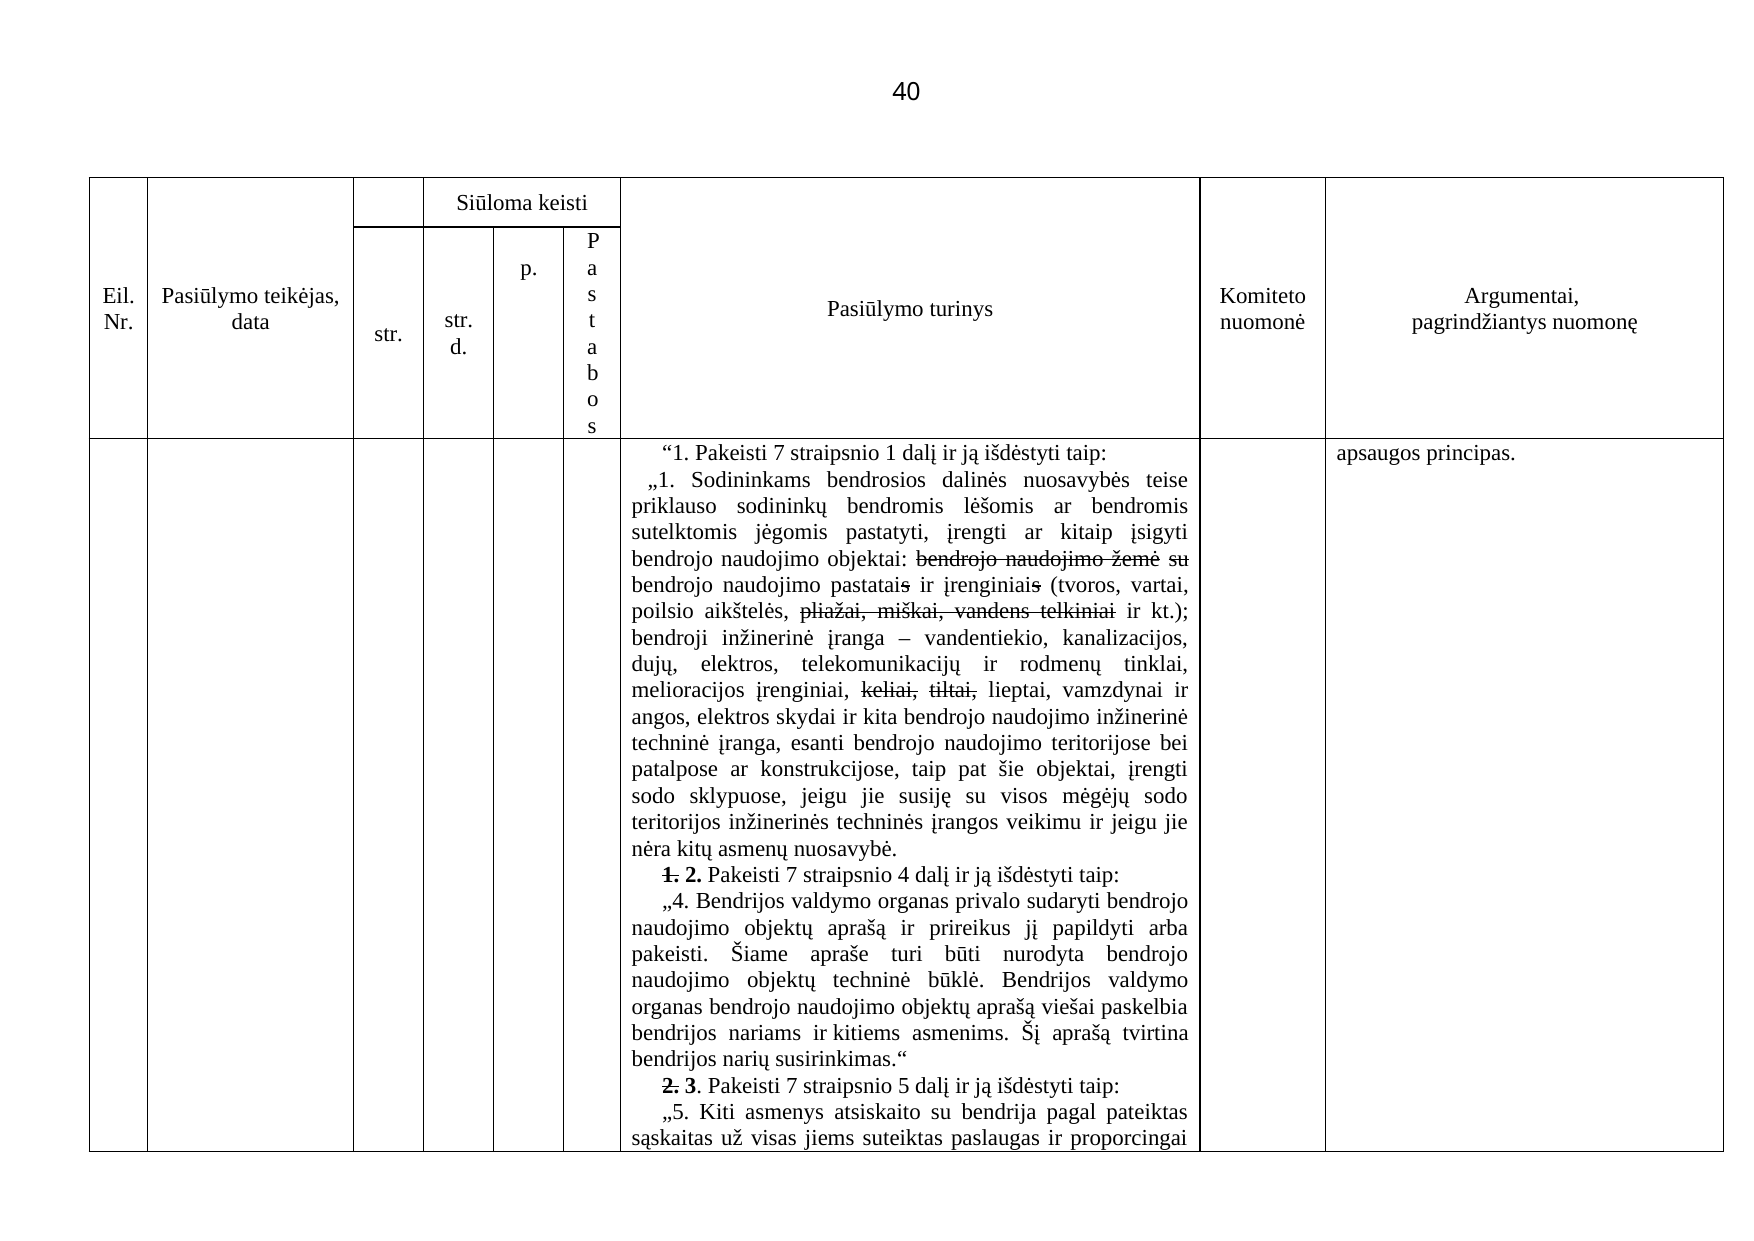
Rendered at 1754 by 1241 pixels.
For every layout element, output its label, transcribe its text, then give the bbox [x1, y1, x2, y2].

table_header [354, 178, 423, 226]
table_cell [424, 439, 493, 1151]
table_cell p. [494, 228, 563, 438]
table_cell [354, 439, 423, 1151]
table_cell “1. Pakeisti 7 straipsnio 1 dalį ir ją išdėstyti taip: „1. Sodininkams bendrosios dalinės nuosavybės teise priklauso sodininkų bendromis lėšomis ar bendromis sutelktomis jėgomis pastatyti, įrengti ar kitaip įsigyti bendrojo naudojimo objektai: bendrojo naudojimo žemė su bendrojo naudojimo pastatais ir įrenginiais (tvoros, vartai, poilsio aikštelės, pliažai, miškai, vandens telkiniai ir kt.); bendroji inžinerinė įranga – vandentiekio, kanalizacijos, dujų, elektros, telekomunikacijų ir rodmenų tinklai, melioracijos įrenginiai, keliai, tiltai, lieptai, vamzdynai ir angos, elektros skydai ir kita bendrojo naudojimo inžinerinė techninė įranga, esanti bendrojo naudojimo teritorijose bei patalpose ar konstrukcijose, taip pat šie objektai, įrengti sodo sklypuose, jeigu jie susiję su visos mėgėjų sodo teritorijos inžinerinės techninės įrangos veikimu ir jeigu jie nėra kitų asmenų nuosavybė. 1. 2. Pakeisti 7 straipsnio 4 dalį ir ją išdėstyti taip: „4. Bendrijos valdymo organas privalo sudaryti bendrojo naudojimo objektų aprašą ir prireikus jį papildyti arba pakeisti. Šiame apraše turi būti nurodyta bendrojo naudojimo objektų techninė būklė. Bendrijos valdymo organas bendrojo naudojimo objektų aprašą viešai paskelbia bendrijos nariams ir kitiems asmenims. Šį aprašą tvirtina bendrijos narių susirinkimas.“ 2. 3. Pakeisti 7 straipsnio 5 dalį ir ją išdėstyti taip: „5. Kiti asmenys atsiskaito su bendrija pagal pateiktas sąskaitas už visas jiems suteiktas paslaugas ir proporcingai [621, 439, 1199, 1151]
table_header Argumentai, pagrindžiantys nuomonę [1326, 178, 1723, 438]
table_header Pasiūlymo teikėjas, data [148, 178, 353, 438]
table_cell Pastabos [564, 228, 620, 438]
table_cell [148, 439, 353, 1151]
table_header Komiteto nuomonė [1201, 178, 1325, 438]
table_cell [564, 439, 620, 1151]
table_cell [494, 439, 563, 1151]
table_cell str. [354, 228, 423, 438]
table_header Pasiūlymo turinys [621, 178, 1199, 438]
table_cell str. d. [424, 228, 493, 438]
table_header Eil. Nr. [90, 178, 147, 438]
table_cell apsaugos principas. [1326, 439, 1723, 1151]
table_header Siūloma keisti [424, 178, 620, 226]
table_cell [90, 439, 147, 1151]
table_cell [1201, 439, 1325, 1151]
